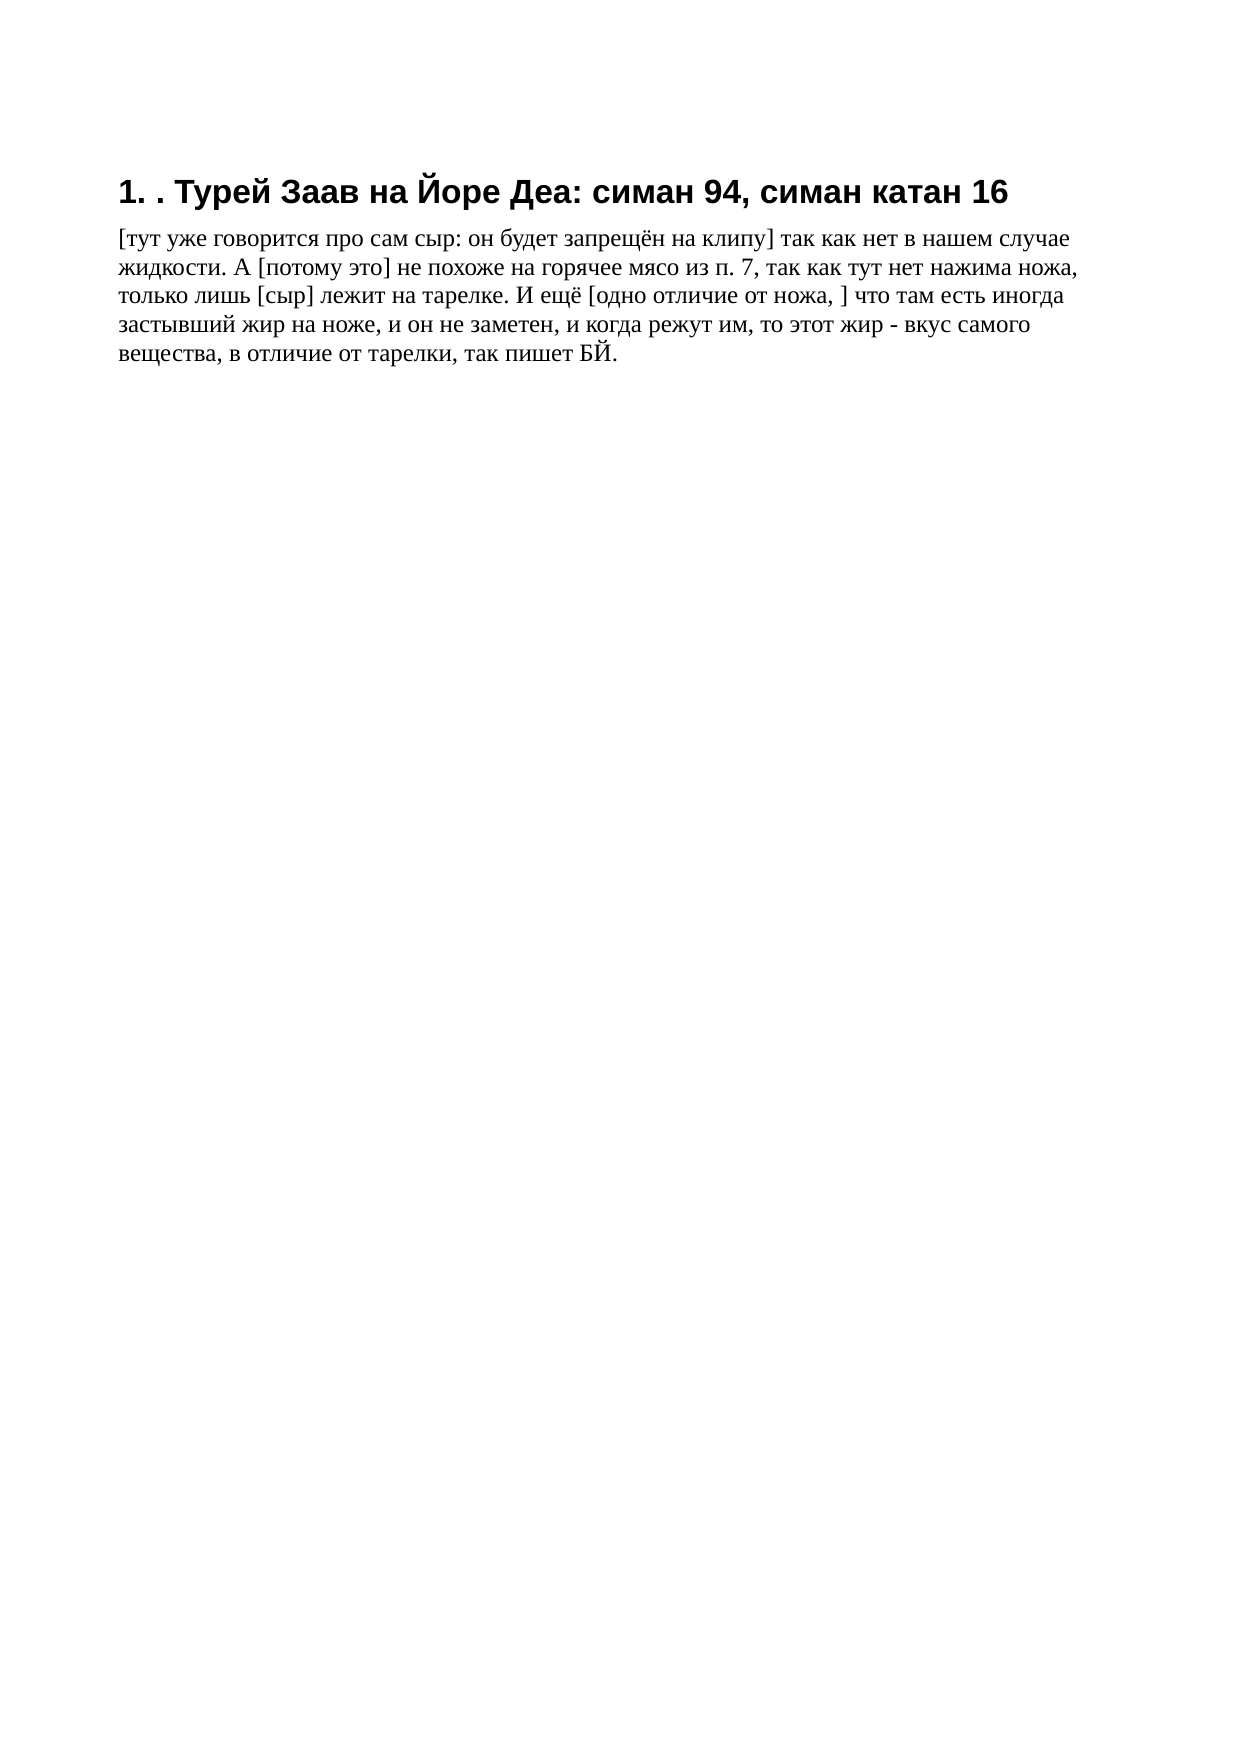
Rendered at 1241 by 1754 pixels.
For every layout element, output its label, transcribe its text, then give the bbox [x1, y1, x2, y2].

text [тут уже говорится про сам сыр: он будет запрещён на клипу] так как нет в нашем случае жидкости. А [потому это] не похоже на горячее мясо из п. 7, так как тут нет нажима ножа, только лишь [сыр] лежит на тарелке. И ещё [одно отличие от ножа, ] что там есть иногда застывший жир на ноже, и он не заметен, и когда режут им, то этот жир - вкус самого вещества, в отличие от тарелки, так пишет БЙ. [118, 176, 1122, 319]
subtitle . Турей Заав на Йоре Деа: симан 94, симан катан 16 [118, 147, 1122, 176]
